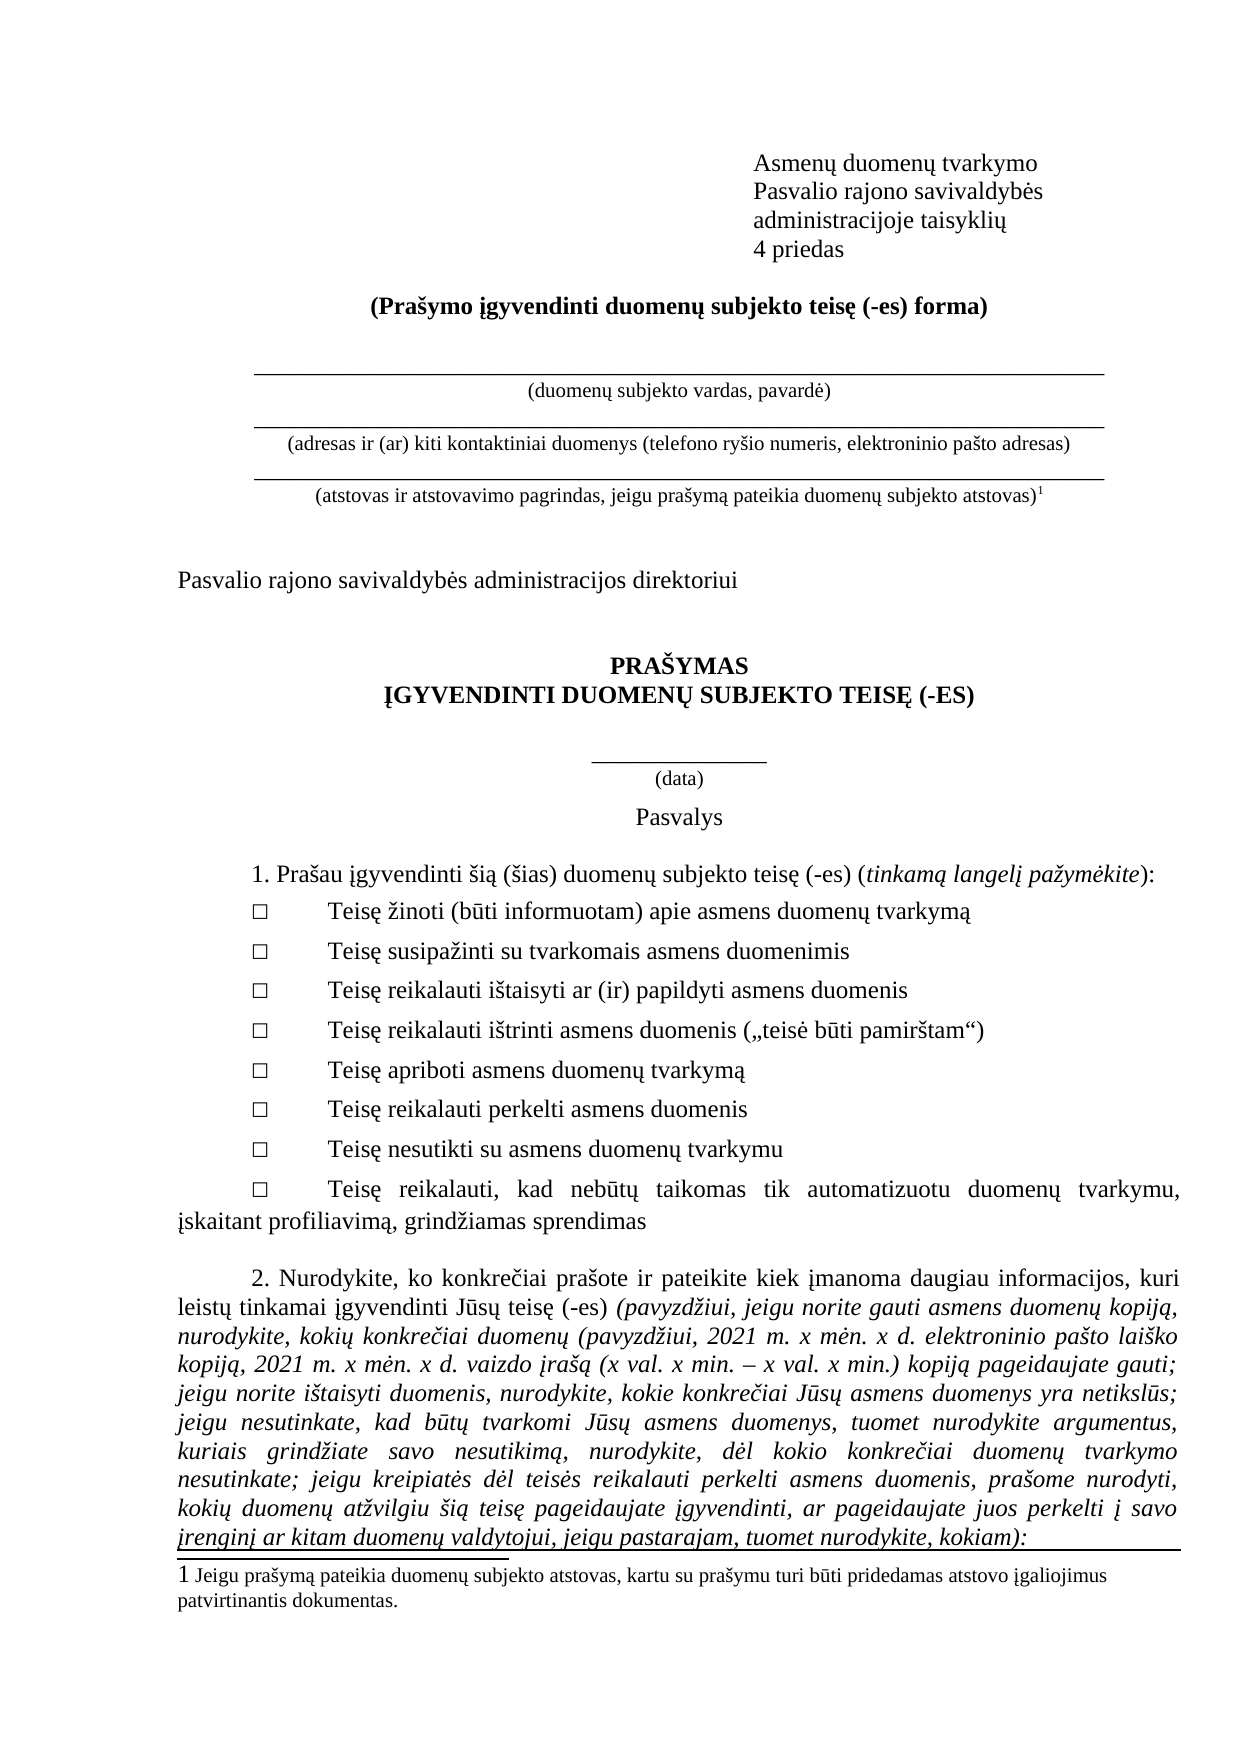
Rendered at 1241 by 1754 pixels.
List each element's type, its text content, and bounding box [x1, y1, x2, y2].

text Asmenų duomenų tvarkymo [753, 148, 1181, 176]
text Pasvalys [177, 802, 1181, 831]
text (adresas ir (ar) kiti kontaktiniai duomenys (telefono ryšio numeris, elektroninio pašto adresas) [177, 430, 1181, 454]
text ☐ Teisę nesutikti su asmens duomenų tvarkymu [177, 1126, 1181, 1166]
text (duomenų subjekto vardas, pavardė) [177, 378, 1181, 402]
text ☐ Teisę apriboti asmens duomenų tvarkymą [177, 1047, 1181, 1087]
text ☐ Teisę reikalauti perkelti asmens duomenis [177, 1087, 1181, 1126]
text 2. Nurodykite, ko konkrečiai prašote ir pateikite kiek įmanoma daugiau informacijos, kuri leistų tinkamai įgyvendinti Jūsų teisę (-es) (pavyzdžiui, jeigu norite gauti asmens duomenų kopiją, nurodykite, kokių konkrečiai duomenų (pavyzdžiui, 2021 m. x mėn. x d. elektroninio pašto laiško kopiją, 2021 m. x mėn. x d. vaizdo įrašą (x val. x min. – x val. x min.) kopiją pageidaujate gauti; jeigu norite ištaisyti duomenis, nurodykite, kokie konkrečiai Jūsų asmens duomenys yra netikslūs; jeigu nesutinkate, kad būtų tvarkomi Jūsų asmens duomenys, tuomet nurodykite argumentus, kuriais grindžiate savo nesutikimą, nurodykite, dėl kokio konkrečiai duomenų tvarkymo nesutinkate; jeigu kreipiatės dėl teisės reikalauti perkelti asmens duomenis, prašome nurodyti, kokių duomenų atžvilgiu šią teisę pageidaujate įgyvendinti, ar pageidaujate juos perkelti į savo įrenginį ar kitam duomenų valdytojui, jeigu pastarajam, tuomet nurodykite, kokiam): [177, 1263, 1181, 1549]
text ____________________________________________________________________ [177, 402, 1181, 430]
text (atstovas ir atstovavimo pagrindas, jeigu prašymą pateikia duomenų subjekto atstovas) [177, 483, 1181, 507]
text (Prašymo įgyvendinti duomenų subjekto teisę (-es) forma) [177, 291, 1181, 320]
text ______________ [177, 737, 1181, 766]
text Jeigu prašymą pateikia duomenų subjekto atstovas, kartu su prašymu turi būti pridedamas atstovo įgaliojimus patvirtinantis dokumentas. [177, 1559, 1181, 1612]
text (data) [177, 766, 1181, 790]
text ☐ Teisę žinoti (būti informuotam) apie asmens duomenų tvarkymą [177, 888, 1181, 928]
text 4 priedas [753, 234, 1181, 263]
text Pasvalio rajono savivaldybės administracijos direktoriui [177, 565, 1181, 593]
text ☐ Teisę reikalauti ištaisyti ar (ir) papildyti asmens duomenis [177, 968, 1181, 1007]
text ĮGYVENDINTI DUOMENŲ SUBJEKTO TEISĘ (-ES) [177, 680, 1181, 708]
text administracijoje taisyklių [753, 205, 1181, 234]
text ____________________________________________________________________ [177, 454, 1181, 483]
text ☐ Teisę reikalauti, kad nebūtų taikomas tik automatizuotu duomenų tvarkymu, įskaitant profiliavimą, grindžiamas sprendimas [177, 1166, 1181, 1234]
text ☐ Teisę reikalauti ištrinti asmens duomenis („teisė būti pamirštam“) [177, 1007, 1181, 1047]
text PRAŠYMAS [177, 651, 1181, 680]
text 1. Prašau įgyvendinti šią (šias) duomenų subjekto teisę (-es) (tinkamą langelį pažymėkite): [177, 859, 1181, 888]
text Pasvalio rajono savivaldybės [753, 176, 1181, 205]
text ____________________________________________________________________ [177, 349, 1181, 378]
text ☐ Teisę susipažinti su tvarkomais asmens duomenimis [177, 928, 1181, 968]
